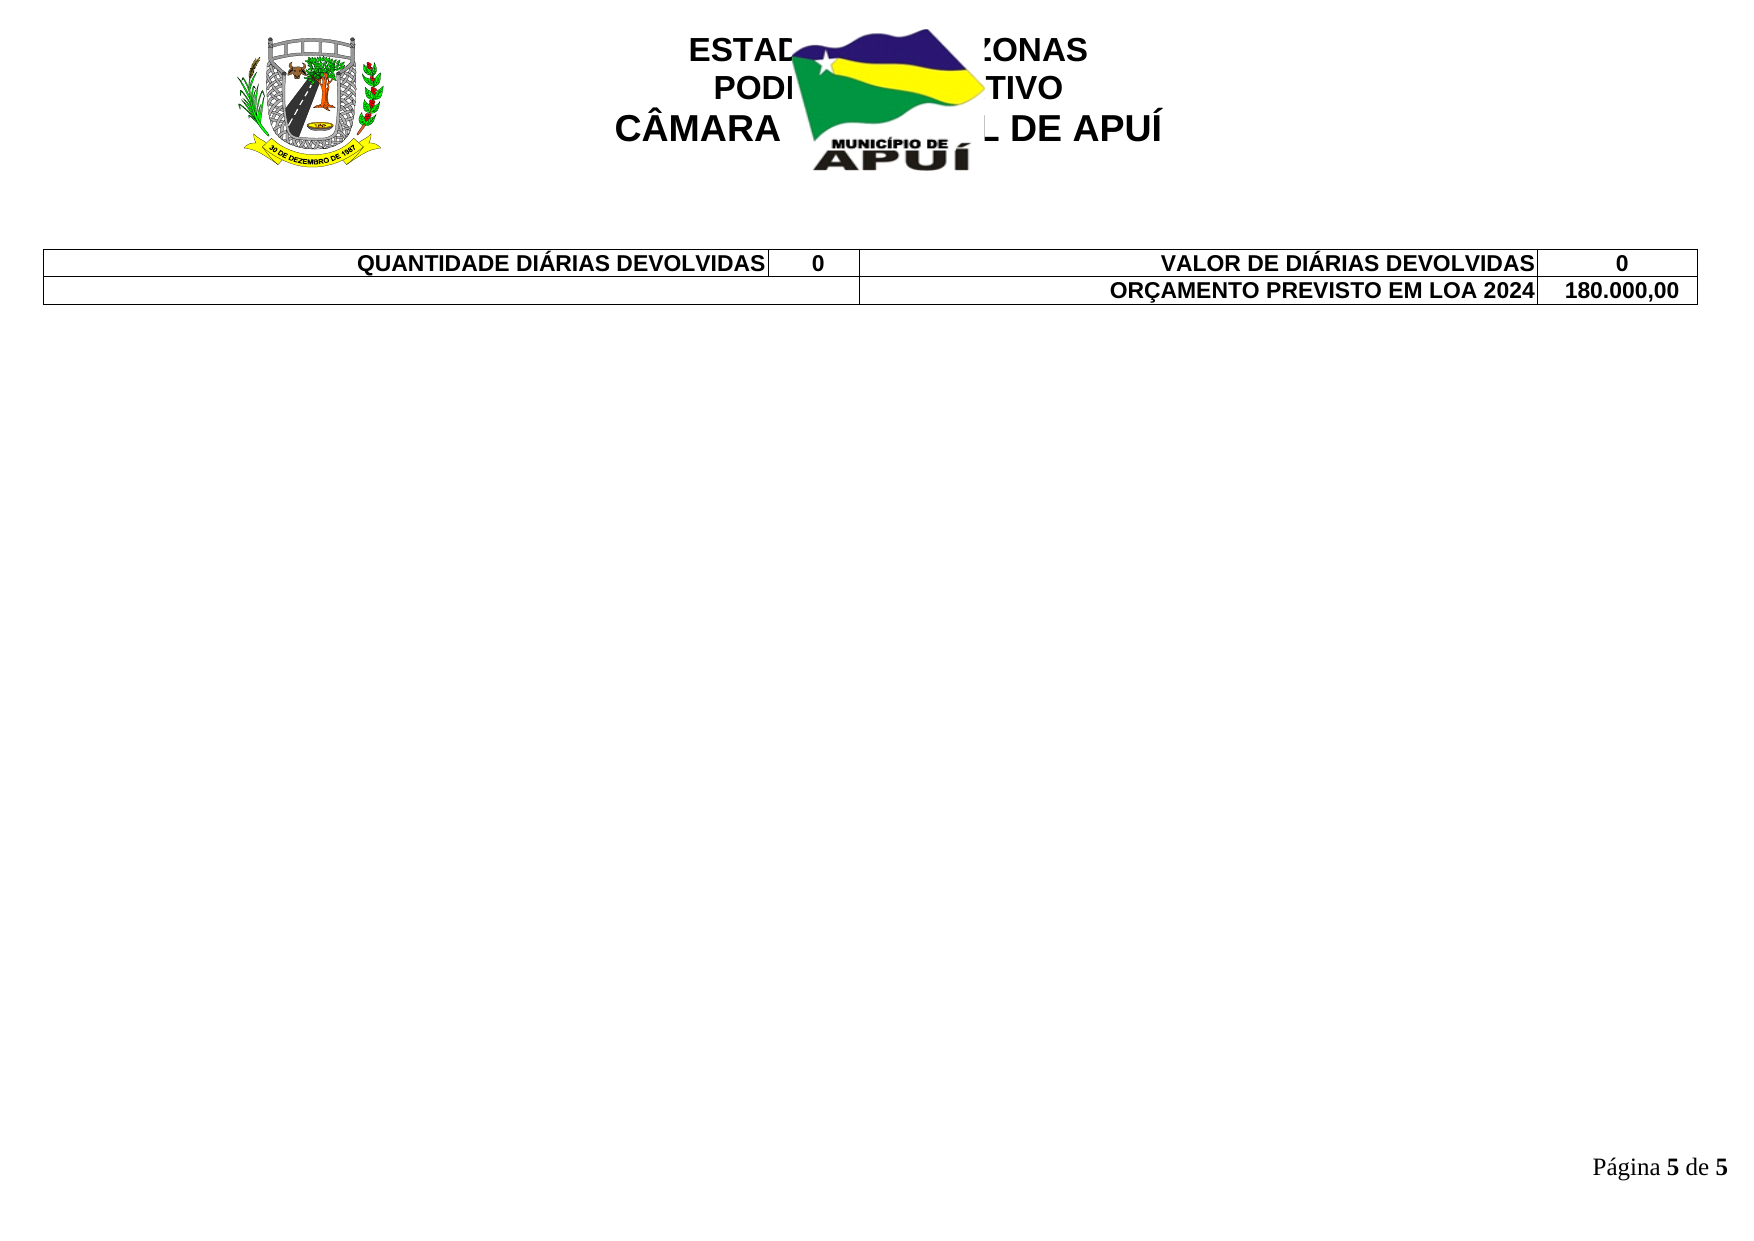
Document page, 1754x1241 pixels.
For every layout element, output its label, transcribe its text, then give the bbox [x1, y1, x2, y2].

table_cell [44, 277, 859, 303]
table_cell 180.000,00 [1538, 277, 1697, 303]
table_cell 0 [769, 250, 859, 276]
table_cell ORÇAMENTO PREVISTO EM LOA 2024 [860, 277, 1537, 303]
table_cell QUANTIDADE DIÁRIAS DEVOLVIDAS [44, 250, 768, 276]
table_cell VALOR DE DIÁRIAS DEVOLVIDAS [860, 250, 1537, 276]
table_cell 0 [1538, 250, 1697, 276]
